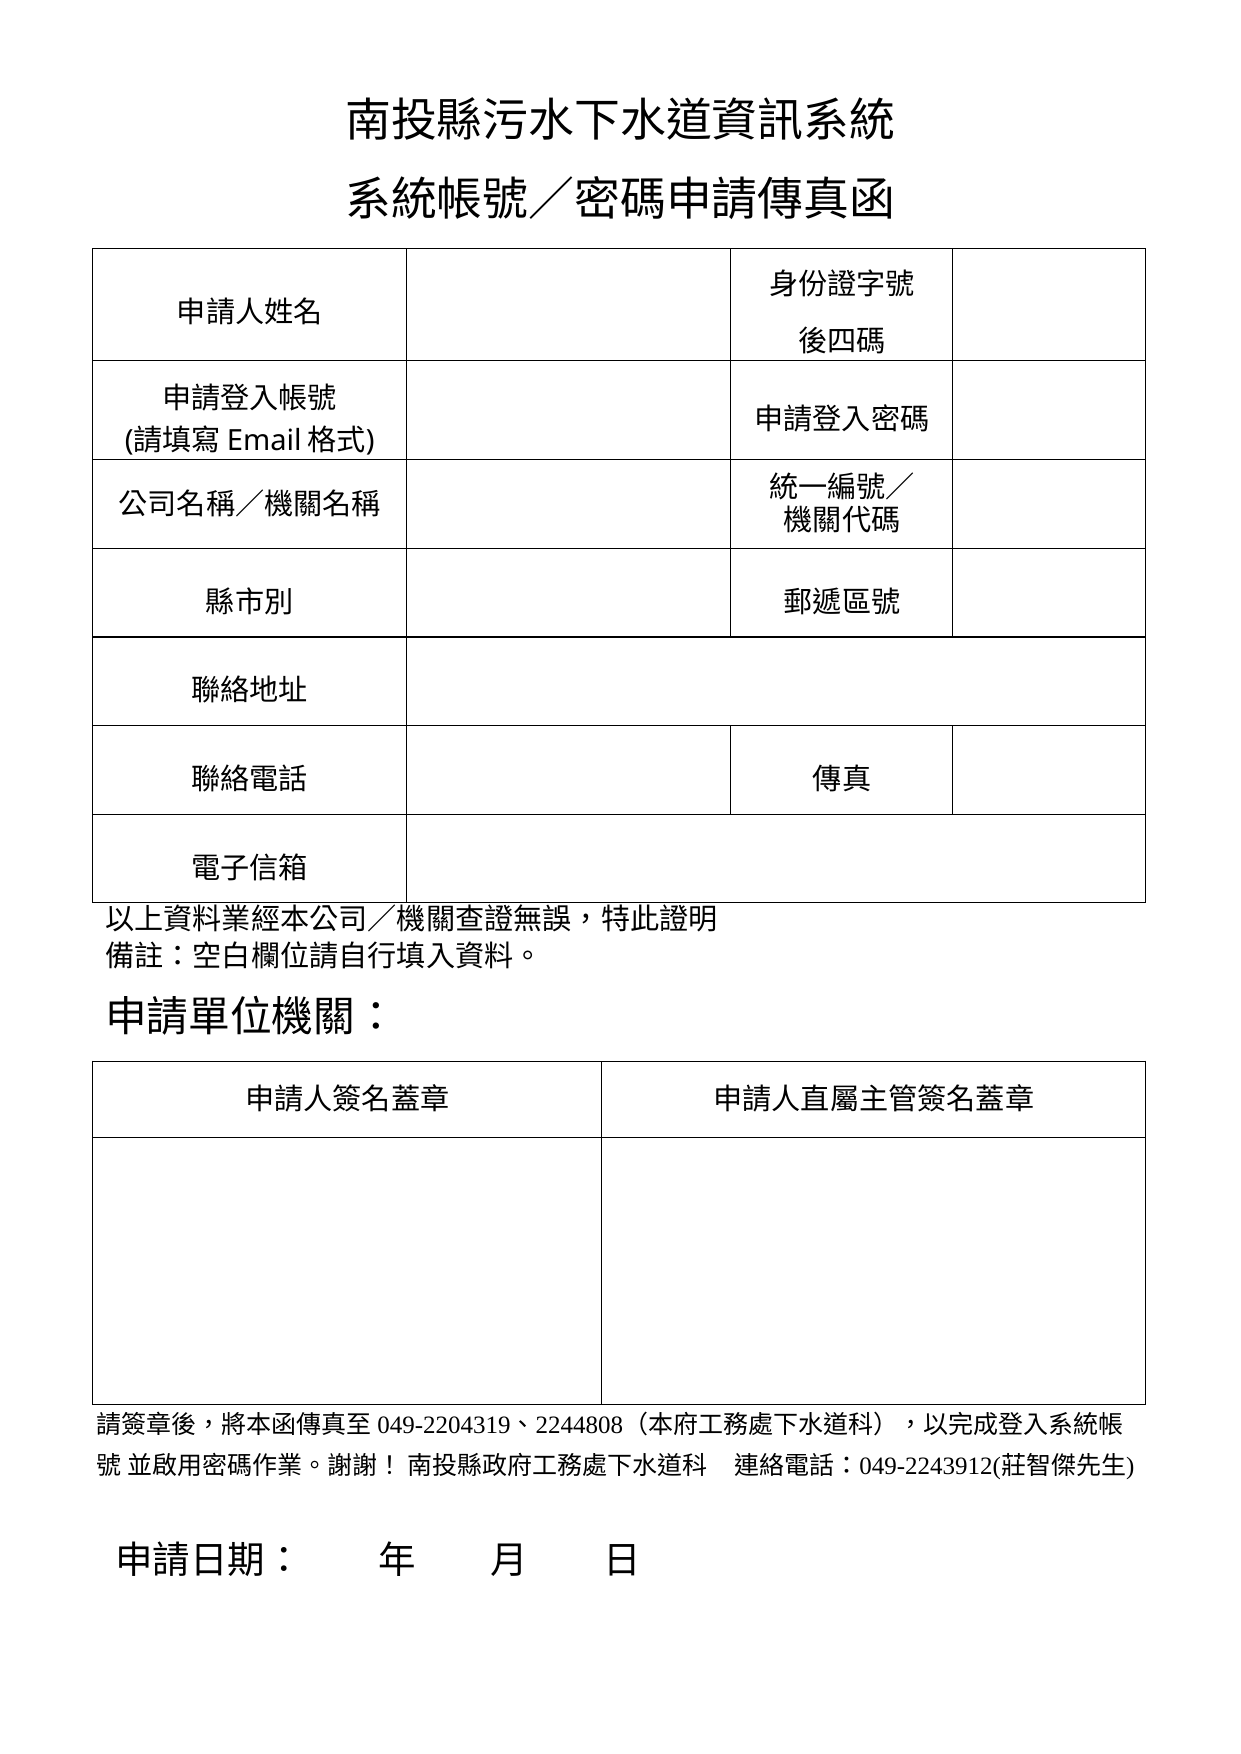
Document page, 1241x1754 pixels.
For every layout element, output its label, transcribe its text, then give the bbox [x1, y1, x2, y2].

subtitle 以上資料業經本公司／機關查證無誤，特此證明 [105, 903, 1134, 936]
table_header 申請人直屬主管簽名蓋章 [602, 1062, 1145, 1137]
text 備註：空白欄位請自行填入資料。 [105, 936, 1134, 974]
table_cell [953, 460, 1145, 548]
table_cell [407, 726, 730, 813]
text 申請單位機關： [105, 983, 1134, 1043]
subtitle 南投縣污水下水道資訊系統 [343, 94, 897, 147]
table_cell 縣市別 [93, 549, 406, 636]
text 請簽章後，將本函傳真至 049-2204319、2244808（本府工務處下水道科），以完成登入系統帳號 並啟用密碼作業。謝謝！ 南投縣政府工務處下水道科 連絡電話：049-2243912(莊智傑先生) [96, 1405, 1134, 1482]
table_cell 申請登入帳號 (請填寫Email格式) [93, 361, 406, 459]
table_cell [407, 815, 1145, 902]
table_cell [953, 549, 1145, 636]
table_cell 聯絡電話 [93, 726, 406, 813]
table_header [953, 249, 1145, 359]
table_cell [407, 638, 1145, 725]
table_header 申請人姓名 [93, 249, 406, 359]
table_cell [953, 361, 1145, 459]
table_cell 申請登入密碼 [731, 361, 952, 459]
table_cell [93, 1138, 601, 1404]
table_cell 電子信箱 [93, 815, 406, 902]
table_header 身份證字號 後四碼 [731, 249, 952, 359]
table_cell [407, 549, 730, 636]
table_cell [407, 460, 730, 548]
table_cell 郵遞區號 [731, 549, 952, 636]
table_cell 聯絡地址 [93, 638, 406, 725]
text 系統帳號／密碼申請傳真函 [343, 162, 897, 229]
table_header [407, 249, 730, 359]
table_cell [602, 1138, 1145, 1404]
table_cell 統一編號／ 機關代碼 [731, 460, 952, 548]
table_header 申請人簽名蓋章 [93, 1062, 601, 1137]
table_cell [953, 726, 1145, 813]
table_cell [407, 361, 730, 459]
table_cell 公司名稱／機關名稱 [93, 460, 406, 548]
table_cell 傳真 [731, 726, 952, 813]
text 申請日期： 年 月 日 [115, 1534, 1134, 1585]
